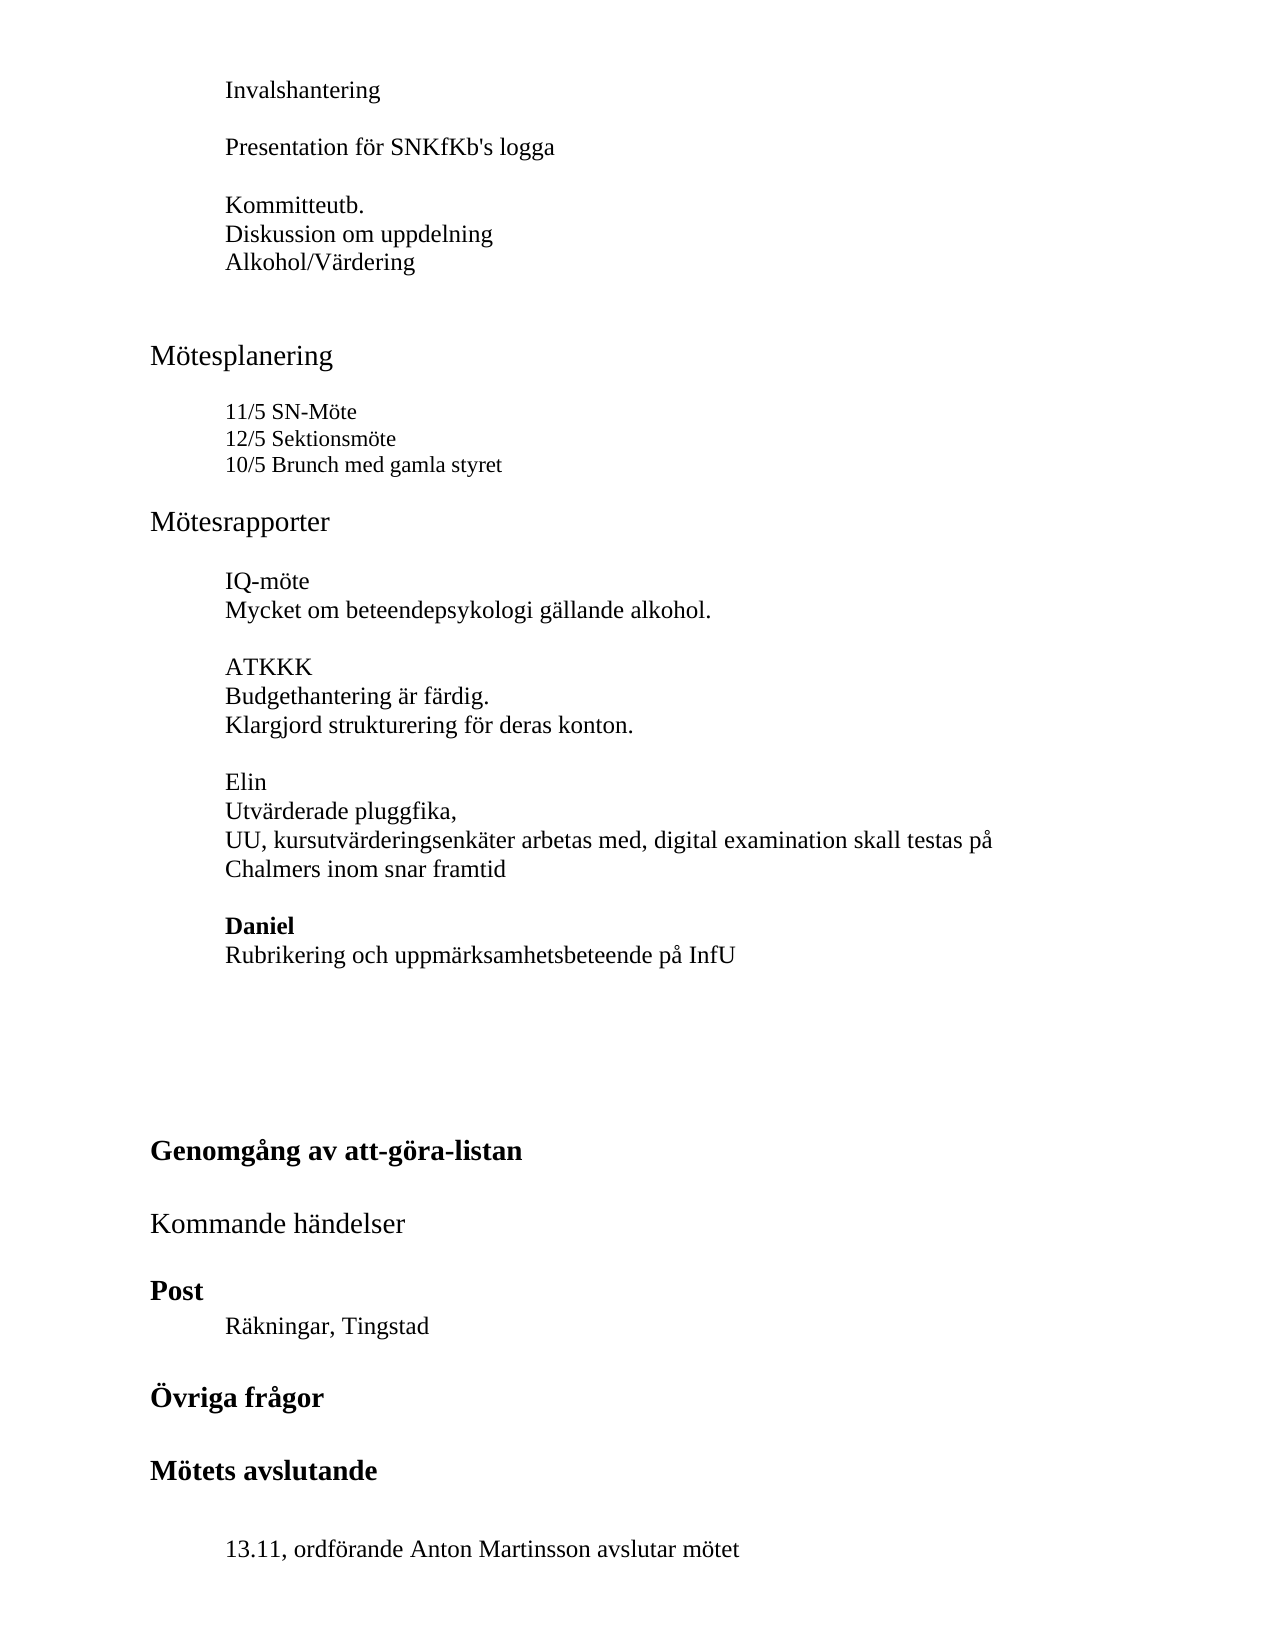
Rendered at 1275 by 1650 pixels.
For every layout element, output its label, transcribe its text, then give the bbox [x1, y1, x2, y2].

text Mötets avslutande [150, 1453, 1125, 1487]
text Post Räkningar, Tingstad [150, 1273, 1125, 1380]
text Kommitteutb. Diskussion om uppdelning Alkohol/Värdering Mötesplanering [150, 190, 1125, 372]
text Övriga frågor [150, 1380, 1125, 1413]
text Daniel Rubrikering och uppmärksamhetsbeteende på InfU [150, 911, 1125, 1026]
text Mötesrapporter IQ-möte Mycket om beteendepsykologi gällande alkohol. ATKKK Budgethantering är färdig. Klargjord strukturering för deras konton. Elin Utvärderade pluggfika, UU, kursutvärderingsenkäter arbetas med, digital examination skall testas på Chalmers inom snar framtid [150, 504, 1125, 911]
text Kommande händelser [150, 1206, 1125, 1273]
text 11/5 SN-Möte 12/5 Sektionsmöte 10/5 Brunch med gamla styret [150, 372, 1125, 504]
text Invalshantering [150, 75, 1125, 132]
text 13.11, ordförande Anton Martinsson avslutar mötet [150, 1526, 1125, 1566]
text Presentation för SNKfKb's logga [150, 132, 1125, 161]
text Genomgång av att-göra-listan [150, 1133, 1125, 1166]
